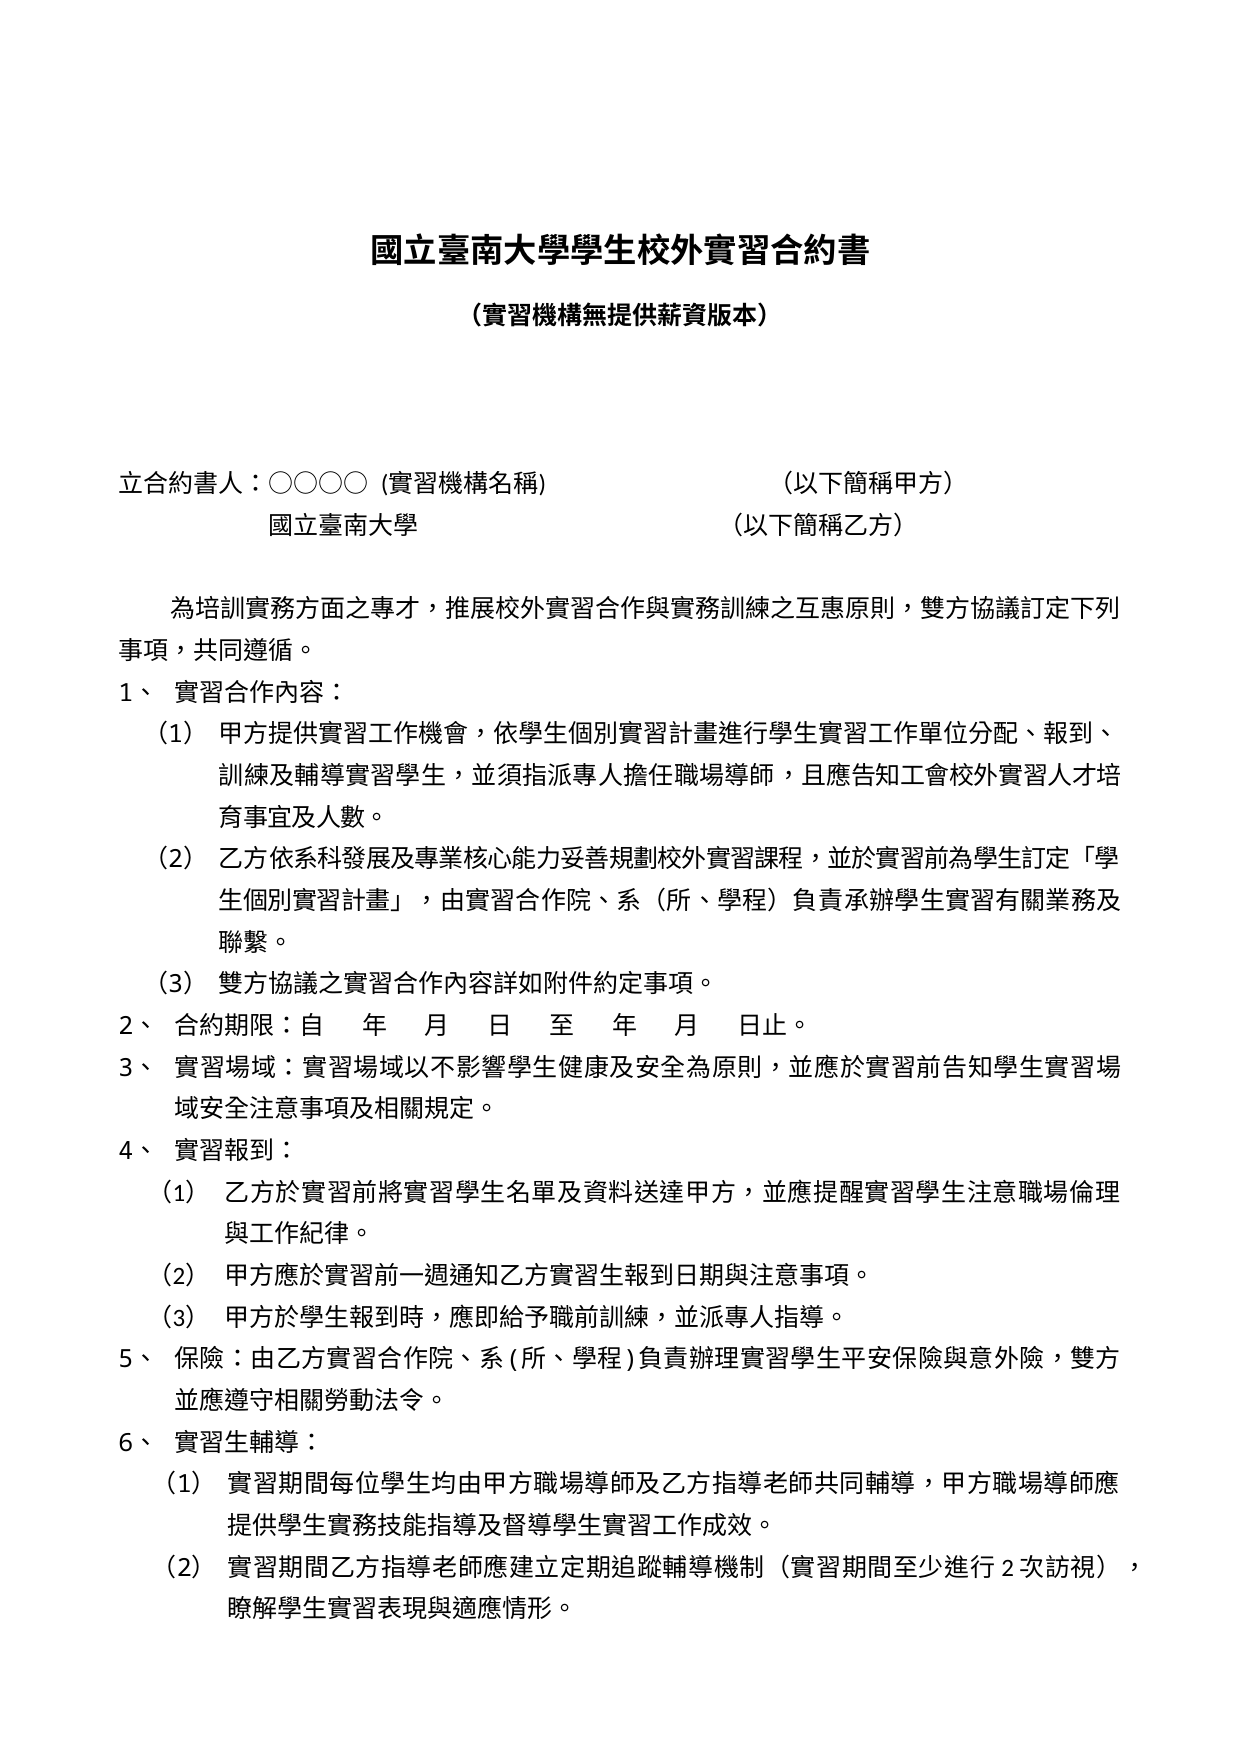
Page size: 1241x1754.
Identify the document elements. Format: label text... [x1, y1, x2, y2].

list 雙方協議之實習合作內容詳如附件約定事項。 [143, 959, 1122, 1001]
text （實習機構無提供薪資版本） [118, 272, 1122, 334]
list 保險：由乙方實習合作院、系(所、學程)負責辦理實習學生平安保險與意外險，雙方並應遵守相關勞動法令。 [118, 1334, 1122, 1418]
list 實習生輔導： [118, 1418, 1122, 1459]
list 實習合作內容： [118, 668, 1122, 709]
list 甲方於學生報到時，應即給予職前訓練，並派專人指導。 [147, 1293, 1122, 1334]
list 乙方於實習前將實習學生名單及資料送達甲方，並應提醒實習學生注意職場倫理與工作紀律。 [147, 1168, 1122, 1251]
list 實習期間每位學生均由甲方職場導師及乙方指導老師共同輔導，甲方職場導師應提供學生實務技能指導及督導學生實習工作成效。 [152, 1459, 1122, 1543]
list 甲方應於實習前一週通知乙方實習生報到日期與注意事項。 [147, 1251, 1122, 1293]
list 實習期間乙方指導老師應建立定期追蹤輔導機制（實習期間至少進行2次訪視），瞭解學生實習表現與適應情形。 [152, 1543, 1122, 1626]
list 合約期限：自 年 月 日 至 年 月 日止。 [118, 1001, 1122, 1043]
list 甲方提供實習工作機會，依學生個別實習計畫進行學生實習工作單位分配、報到、訓練及輔導實習學生，並須指派專人擔任職場導師，且應告知工會校外實習人才培育事宜及人數。 [143, 709, 1122, 834]
text 國立臺南大學學生校外實習合約書 [118, 223, 1122, 272]
text 國立臺南大學 （以下簡稱乙方） [268, 501, 1122, 543]
list 實習報到： [118, 1126, 1122, 1168]
text 為培訓實務方面之專才，推展校外實習合作與實務訓練之互惠原則，雙方協議訂定下列事項，共同遵循。 [118, 584, 1122, 668]
text 立合約書人：○○○○ (實習機構名稱) （以下簡稱甲方） [118, 459, 1122, 501]
list 實習場域：實習場域以不影響學生健康及安全為原則，並應於實習前告知學生實習場域安全注意事項及相關規定。 [118, 1043, 1122, 1126]
list 乙方依系科發展及專業核心能力妥善規劃校外實習課程，並於實習前為學生訂定「學生個別實習計畫」，由實習合作院、系（所、學程）負責承辦學生實習有關業務及聯繫。 [143, 834, 1122, 959]
